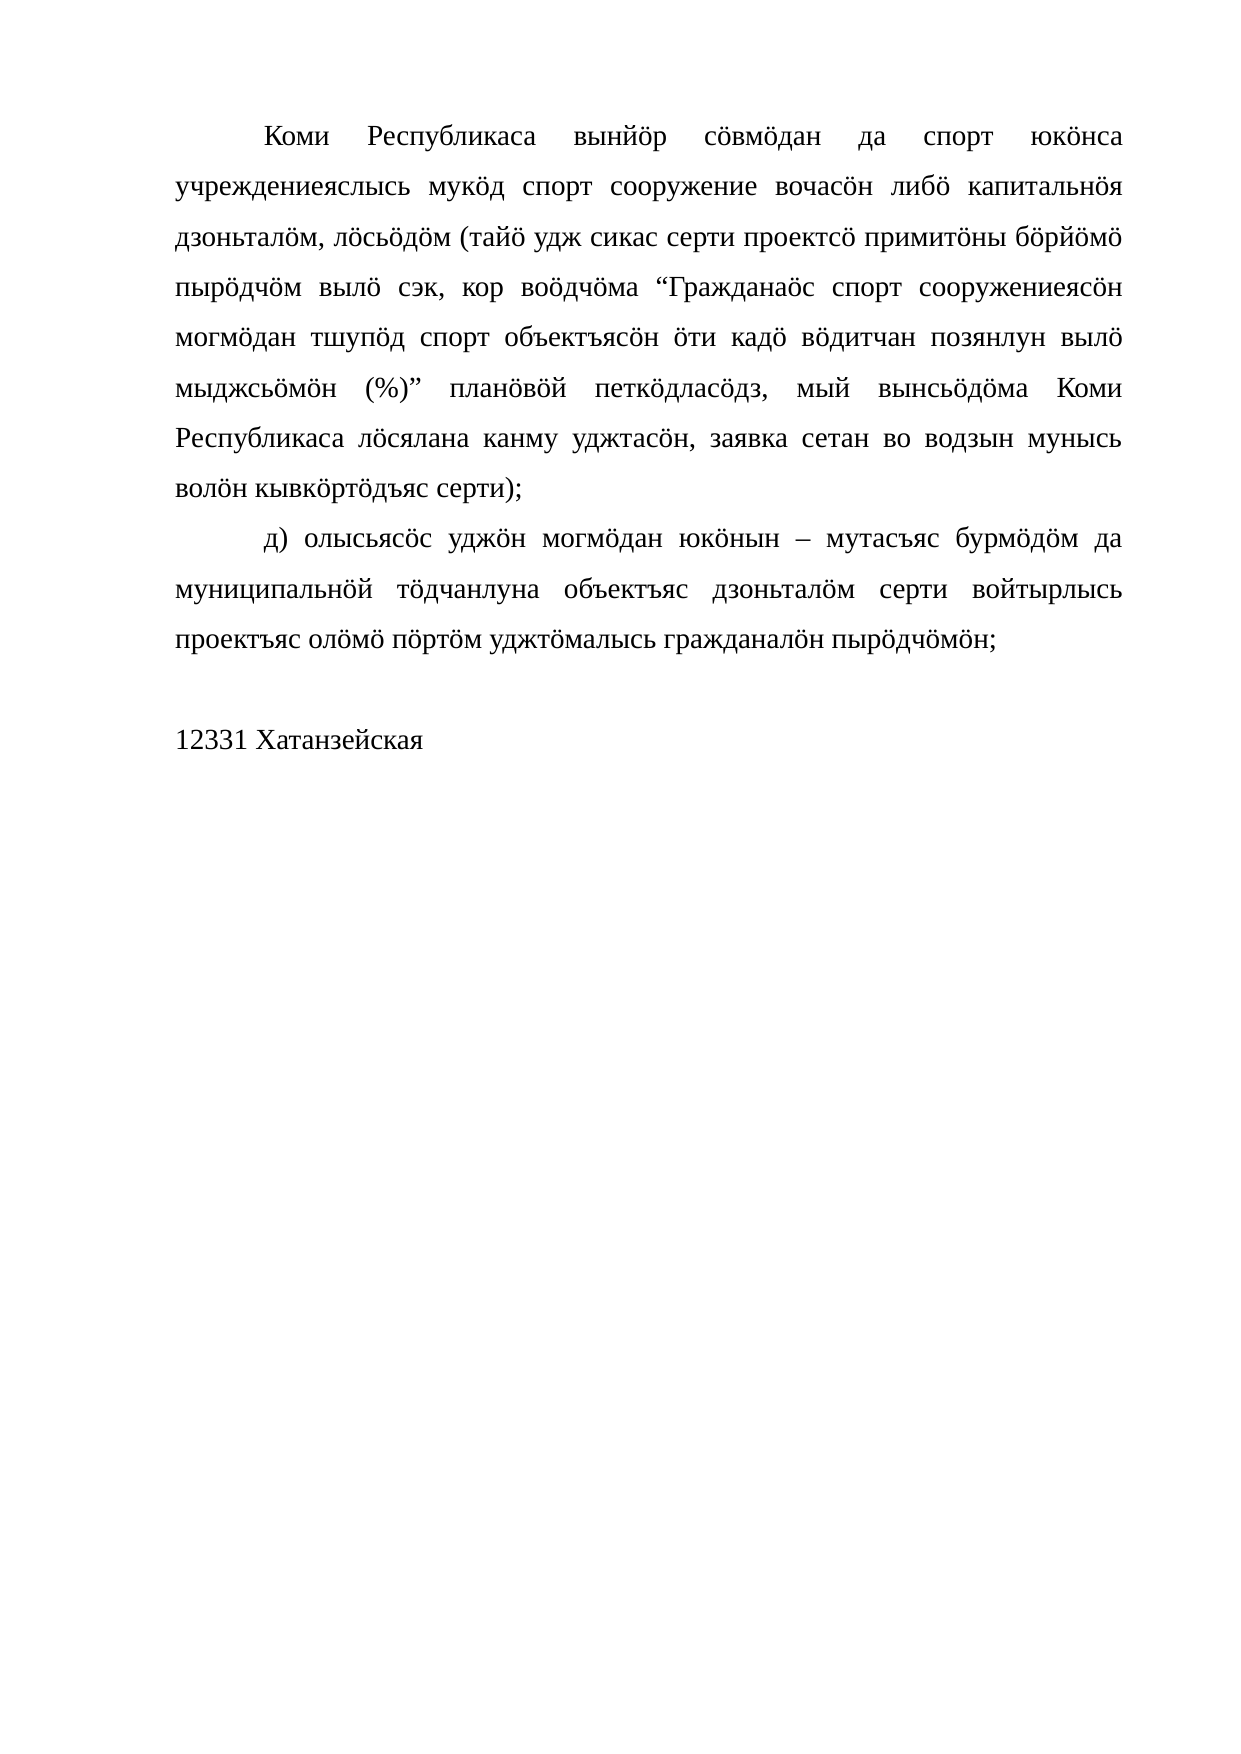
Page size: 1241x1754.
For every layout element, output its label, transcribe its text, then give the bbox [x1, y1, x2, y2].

text Коми Республикаса вынйӧр сӧвмӧдан да спорт юкӧнса учреждениеяслысь мукӧд спорт сооружение вочасӧн либӧ капитальнӧя дзоньталӧм, лӧсьӧдӧм (тайӧ удж сикас серти проектсӧ примитӧны бӧрйӧмӧ пырӧдчӧм вылӧ сэк, кор воӧдчӧма “Гражданаӧс спорт сооружениеясӧн могмӧдан тшупӧд спорт объектъясӧн ӧти кадӧ вӧдитчан позянлун вылӧ мыджсьӧмӧн (%)” планӧвӧй петкӧдласӧдз, мый вынсьӧдӧма Коми Республикаса лӧсялана канму уджтасӧн, заявка сетан во водзын мунысь волӧн кывкӧртӧдъяс серти); [175, 118, 1123, 504]
text д) олысьясӧс уджӧн могмӧдан юкӧнын – мутасъяс бурмӧдӧм да муниципальнӧй тӧдчанлуна объектъяс дзоньталӧм серти войтырлысь проектъяс олӧмӧ пӧртӧм уджтӧмалысь гражданалӧн пырӧдчӧмӧн; [175, 521, 1123, 655]
text 12331 Хатанзейская [175, 722, 1123, 755]
